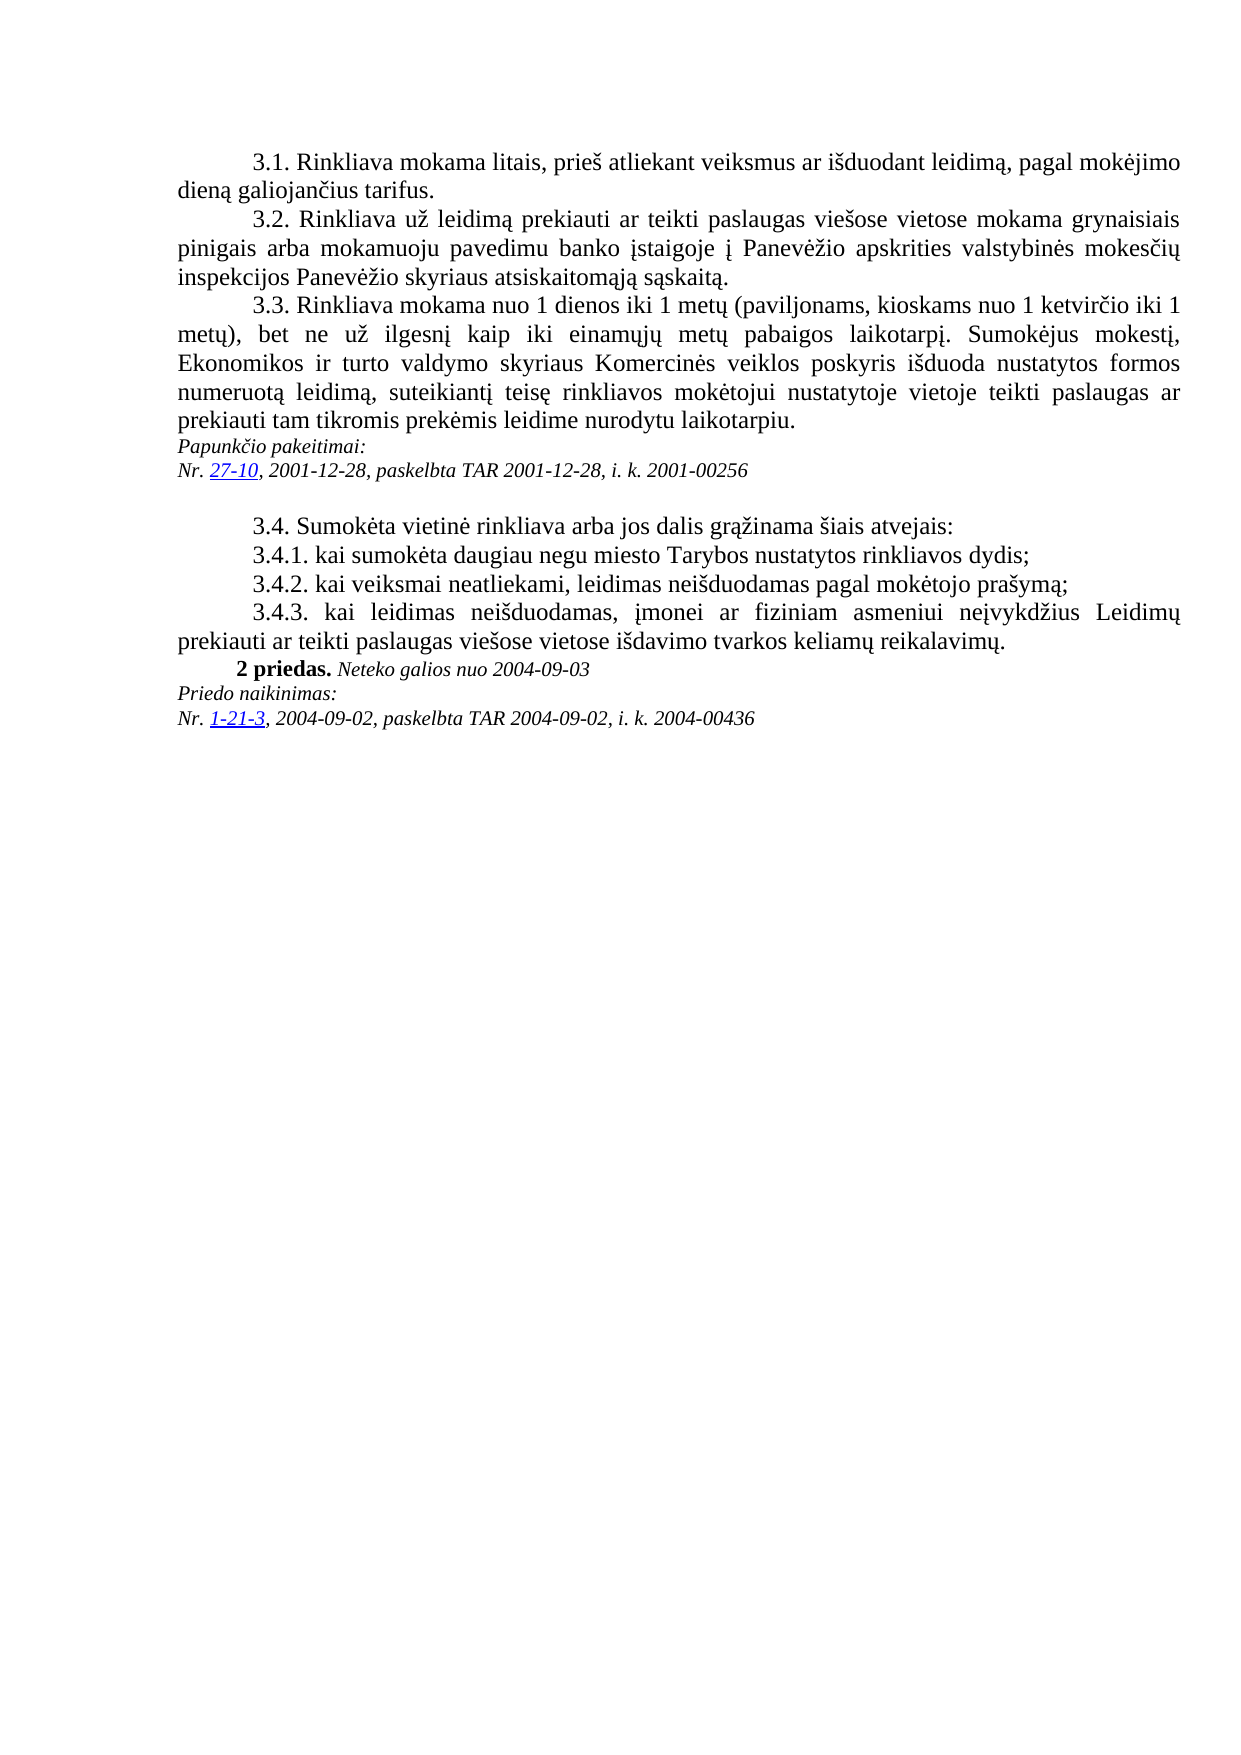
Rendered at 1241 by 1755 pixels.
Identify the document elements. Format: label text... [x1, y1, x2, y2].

text Priedo naikinimas: [177, 681, 1181, 705]
text 3.4.2. kai veiksmai neatliekami, leidimas neišduodamas pagal mokėtojo prašymą; [177, 569, 1181, 597]
text Papunkčio pakeitimai: [177, 434, 1181, 458]
text 3.4. Sumokėta vietinė rinkliava arba jos dalis grąžinama šiais atvejais: [177, 511, 1181, 540]
text 2 priedas. Neteko galios nuo 2004-09-03 [177, 655, 1181, 681]
text 3.2. Rinkliava už leidimą prekiauti ar teikti paslaugas viešose vietose mokama grynaisiais pinigais arba mokamuoju pavedimu banko įstaigoje į Panevėžio apskrities valstybinės mokesčių inspekcijos Panevėžio skyriaus atsiskaitomąją sąskaitą. [177, 204, 1181, 291]
text Nr. 27-10, 2001-12-28, paskelbta TAR 2001-12-28, i. k. 2001-00256 [177, 458, 1181, 482]
text 3.3. Rinkliava mokama nuo 1 dienos iki 1 metų (paviljonams, kioskams nuo 1 ketvirčio iki 1 metų), bet ne už ilgesnį kaip iki einamųjų metų pabaigos laikotarpį. Sumokėjus mokestį, Ekonomikos ir turto valdymo skyriaus Komercinės veiklos poskyris išduoda nustatytos formos numeruotą leidimą, suteikiantį teisę rinkliavos mokėtojui nustatytoje vietoje teikti paslaugas ar prekiauti tam tikromis prekėmis leidime nurodytu laikotarpiu. [177, 291, 1181, 434]
text 3.1. Rinkliava mokama litais, prieš atliekant veiksmus ar išduodant leidimą, pagal mokėjimo dieną galiojančius tarifus. [177, 147, 1181, 204]
text 3.4.3. kai leidimas neišduodamas, įmonei ar fiziniam asmeniui neįvykdžius Leidimų prekiauti ar teikti paslaugas viešose vietose išdavimo tvarkos keliamų reikalavimų. [177, 597, 1181, 655]
text Nr. 1-21-3, 2004-09-02, paskelbta TAR 2004-09-02, i. k. 2004-00436 [177, 705, 1181, 729]
text 3.4.1. kai sumokėta daugiau negu miesto Tarybos nustatytos rinkliavos dydis; [177, 540, 1181, 569]
